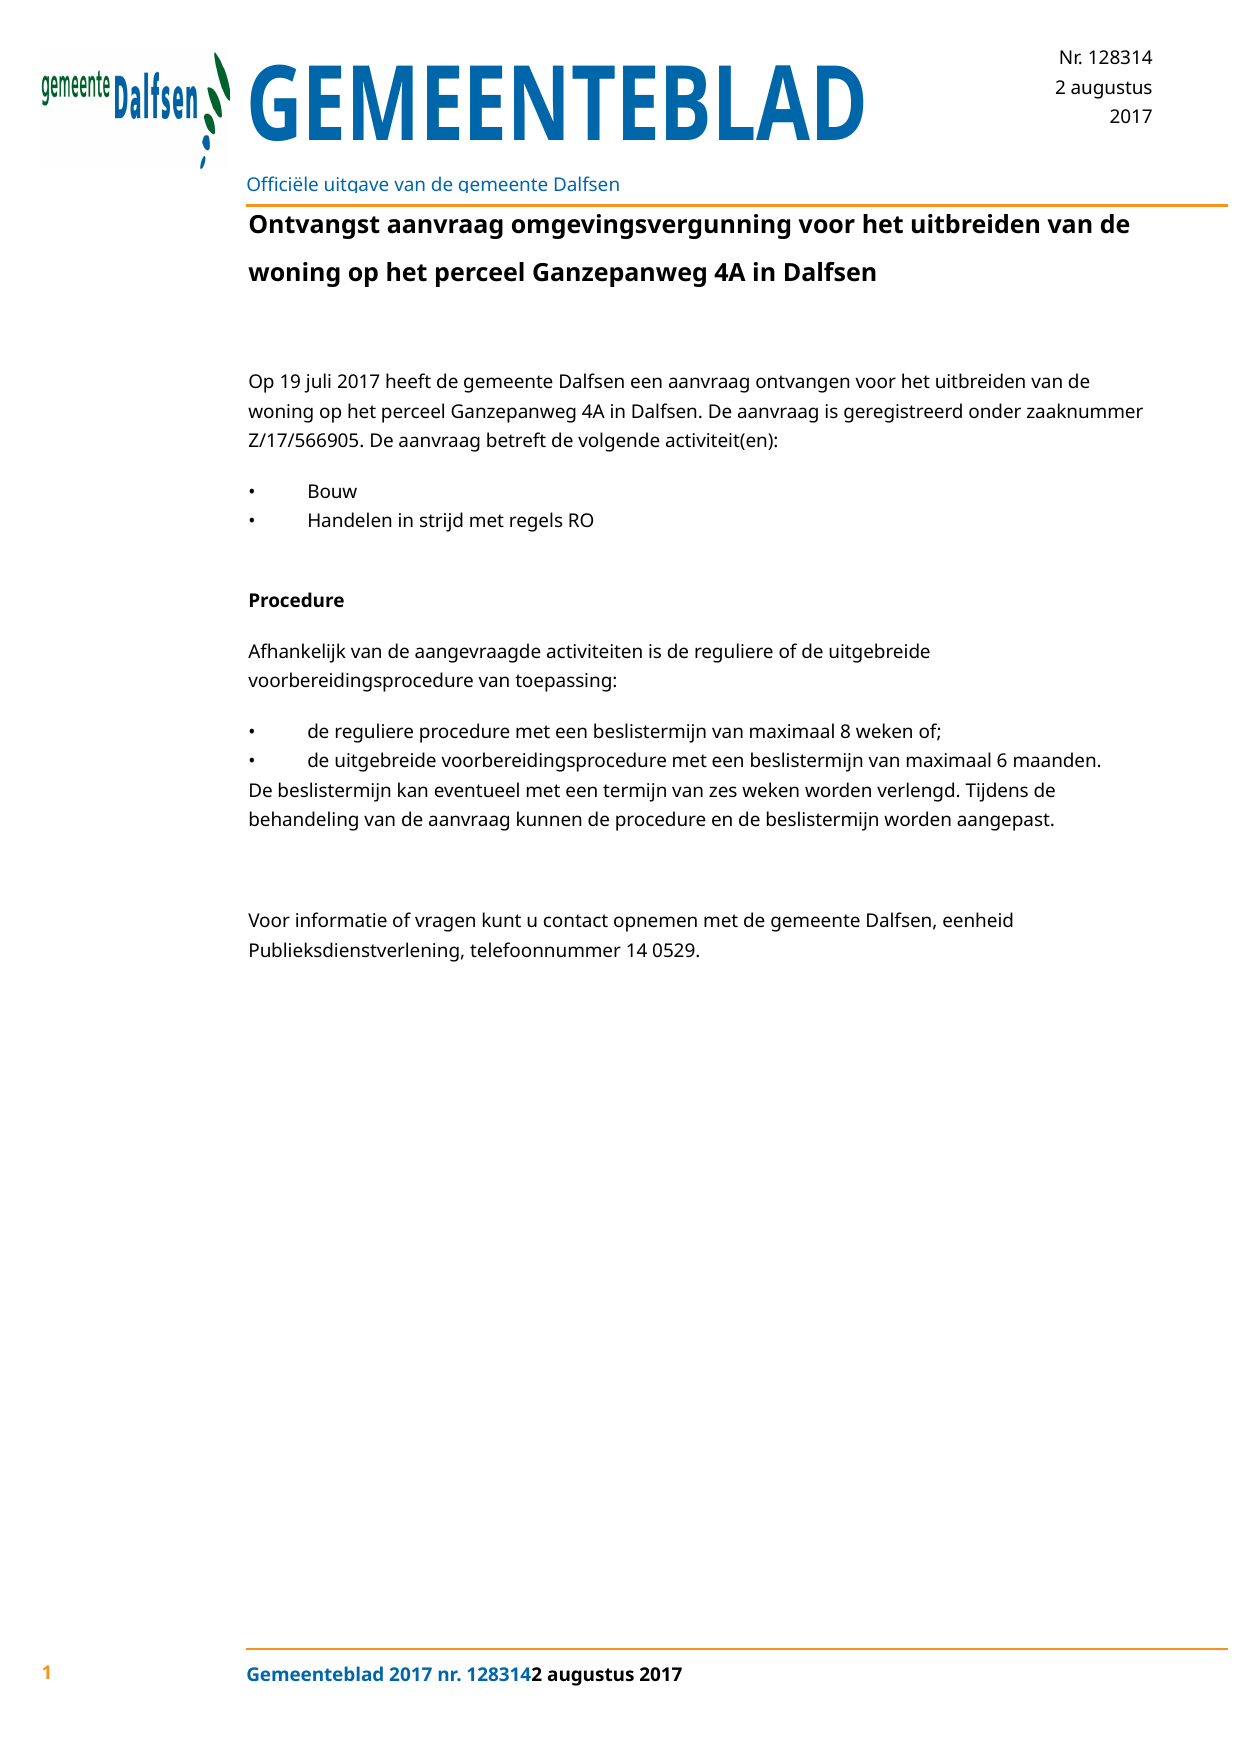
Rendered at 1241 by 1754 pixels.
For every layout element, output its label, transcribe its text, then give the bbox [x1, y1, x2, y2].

list de uitgebreide voorbereidingsprocedure met een beslistermijn van maximaal 6 maanden. [248, 747, 1152, 773]
text Voor informatie of vragen kunt u contact opnemen met de gemeente Dalfsen, eenheid Publieksdienstverlening, telefoonnummer 14 0529. [248, 907, 1152, 963]
text Afhankelijk van de aangevraagde activiteiten is de reguliere of de uitgebreide voorbereidingsprocedure van toepassing: [248, 638, 1152, 693]
text Ontvangst aanvraag omgevingsvergunning voor het uitbreiden van de woning op het perceel Ganzepanweg 4A in Dalfsen [248, 207, 1152, 288]
text Procedure [248, 587, 1152, 613]
list Bouw [248, 478, 1152, 504]
picture [41, 47, 231, 172]
text Op 19 juli 2017 heeft de gemeente Dalfsen een aanvraag ontvangen voor het uitbreiden van de woning op het perceel Ganzepanweg 4A in Dalfsen. De aanvraag is geregistreerd onder zaaknummer Z/17/566905. De aanvraag betreft de volgende activiteit(en): [248, 368, 1152, 453]
text De beslistermijn kan eventueel met een termijn van zes weken worden verlengd. Tijdens de behandeling van de aanvraag kunnen de procedure en de beslistermijn worden aangepast. [248, 777, 1152, 832]
list de reguliere procedure met een beslistermijn van maximaal 8 weken of; [248, 718, 1152, 744]
list Handelen in strijd met regels RO [248, 507, 1152, 533]
